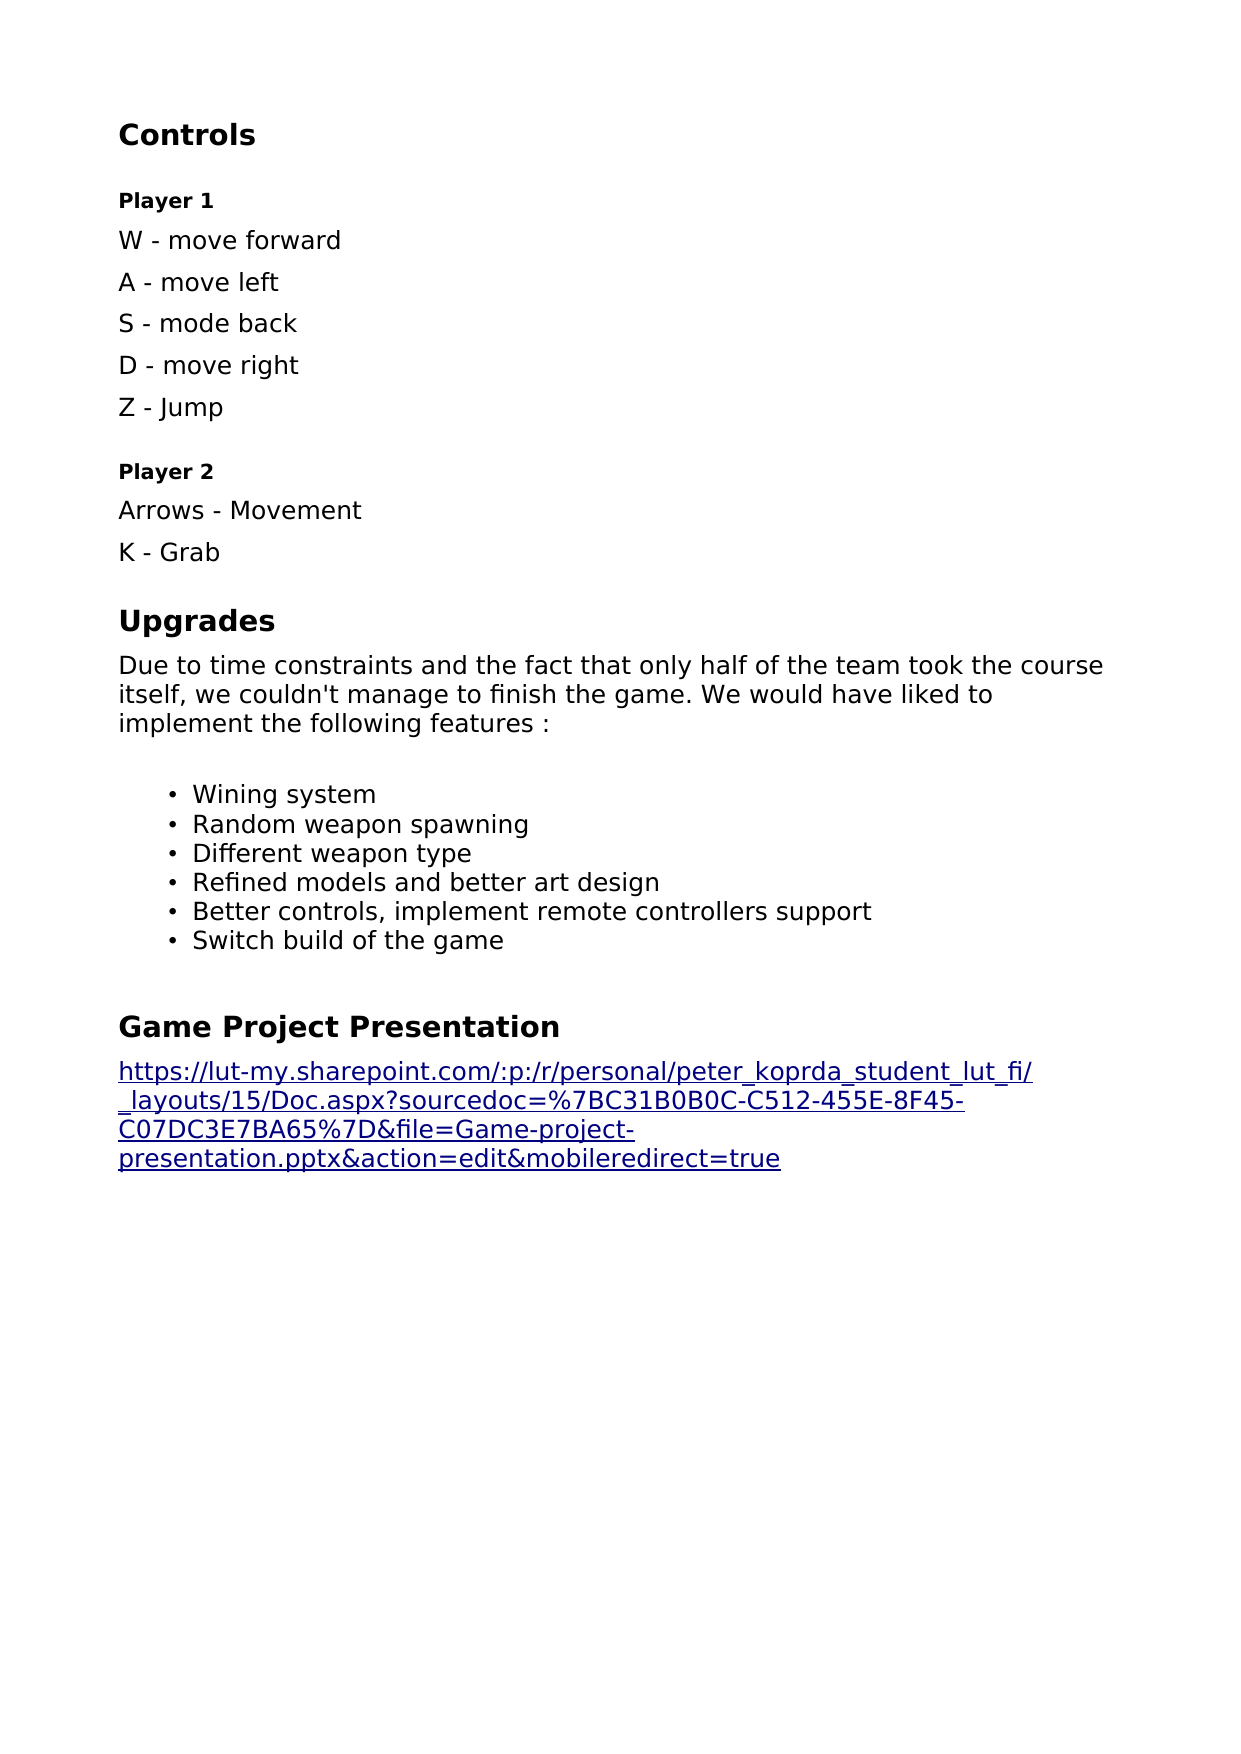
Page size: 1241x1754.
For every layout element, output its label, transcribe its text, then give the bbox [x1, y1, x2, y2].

text S - mode back [118, 310, 1122, 339]
text https://lut-my.sharepoint.com/:p:/r/personal/peter_koprda_student_lut_fi/_layouts/15/Doc.aspx?sourcedoc=%7BC31B0B0C-C512-455E-8F45-C07DC3E7BA65%7D&file=Game-project-presentation.pptx&action=edit&mobileredirect=true [118, 1057, 1122, 1173]
list Wining system [177, 781, 1122, 810]
subtitle Upgrades [118, 605, 1122, 639]
subtitle Game Project Presentation [118, 1010, 1122, 1044]
list Refined models and better art design [177, 868, 1122, 897]
list Different weapon type [177, 839, 1122, 868]
text K - Grab [118, 538, 1122, 567]
list Random weapon spawning [177, 810, 1122, 839]
text A - move left [118, 268, 1122, 297]
subtitle Player 1 [118, 189, 1122, 214]
text Arrows - Movement [118, 496, 1122, 526]
text D - move right [118, 351, 1122, 381]
text Due to time constraints and the fact that only half of the team took the course itself, we couldn't manage to finish the game. We would have liked to implement the following features : [118, 651, 1122, 739]
subtitle Player 2 [118, 460, 1122, 484]
text Z - Jump [118, 393, 1122, 422]
text W - move forward [118, 226, 1122, 256]
subtitle Controls [118, 118, 1122, 152]
list Switch build of the game [177, 927, 1122, 956]
list Better controls, implement remote controllers support [177, 897, 1122, 927]
